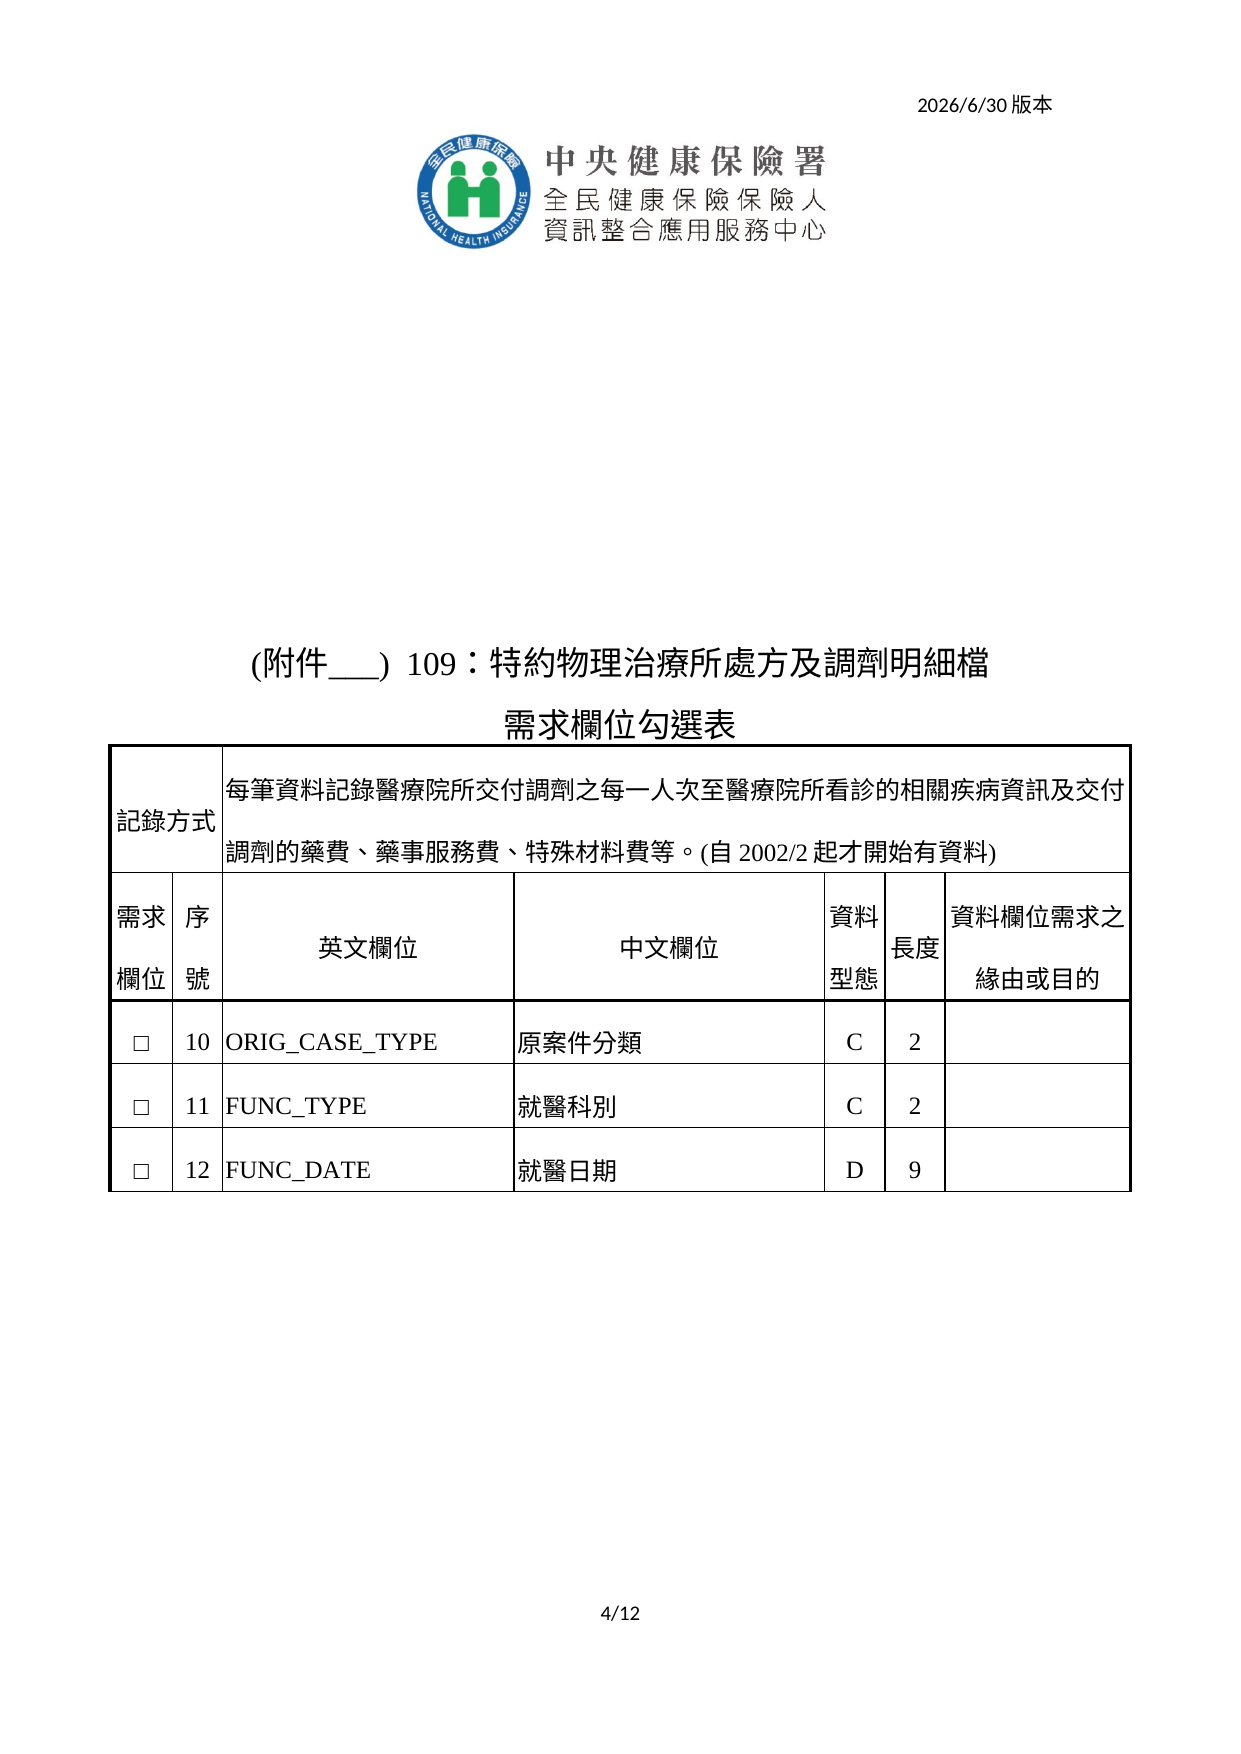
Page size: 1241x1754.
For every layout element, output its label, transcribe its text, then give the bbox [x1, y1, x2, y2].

table_cell 中文欄位 [515, 873, 824, 998]
table_cell 11 [173, 1064, 222, 1127]
table_cell [946, 1002, 1129, 1062]
table_cell 2 [886, 1002, 944, 1062]
table_cell FUNC_DATE [223, 1128, 513, 1191]
table_cell □ [112, 1002, 172, 1062]
table_cell C [825, 1002, 884, 1062]
table_cell ORIG_CASE_TYPE [223, 1002, 513, 1062]
table_cell [946, 1064, 1129, 1127]
table_cell 9 [886, 1128, 944, 1191]
table_cell 12 [173, 1128, 222, 1191]
table_cell [946, 1128, 1129, 1191]
table_cell 2 [886, 1064, 944, 1127]
table_cell 資料欄位需求之 緣由或目的 [946, 873, 1129, 998]
table_cell 序 號 [173, 873, 222, 998]
table_cell 就醫科別 [515, 1064, 824, 1127]
table_cell FUNC_TYPE [223, 1064, 513, 1127]
table_cell 每筆資料記錄醫療院所交付調劑之每一人次至醫療院所看診的相關疾病資訊及交付調劑的藥費、藥事服務費、特殊材料費等。(自2002/2起才開始有資料) [223, 747, 1129, 872]
table_cell 需求欄位 [112, 873, 172, 998]
table_cell □ [112, 1128, 172, 1191]
table_cell 長度 [886, 873, 944, 998]
table_header (附件___) 109：特約物理治療所處方及調劑明細檔 需求欄位勾選表 [110, 619, 1130, 744]
table_cell 資料型態 [825, 873, 884, 998]
table_cell 就醫日期 [515, 1128, 824, 1191]
table_cell 原案件分類 [515, 1002, 824, 1062]
table_cell 10 [173, 1002, 222, 1062]
table_cell 英文欄位 [223, 873, 513, 998]
table_cell □ [112, 1064, 172, 1127]
table_cell C [825, 1064, 884, 1127]
table_cell 記錄方式 [112, 747, 222, 872]
table_cell D [825, 1128, 884, 1191]
